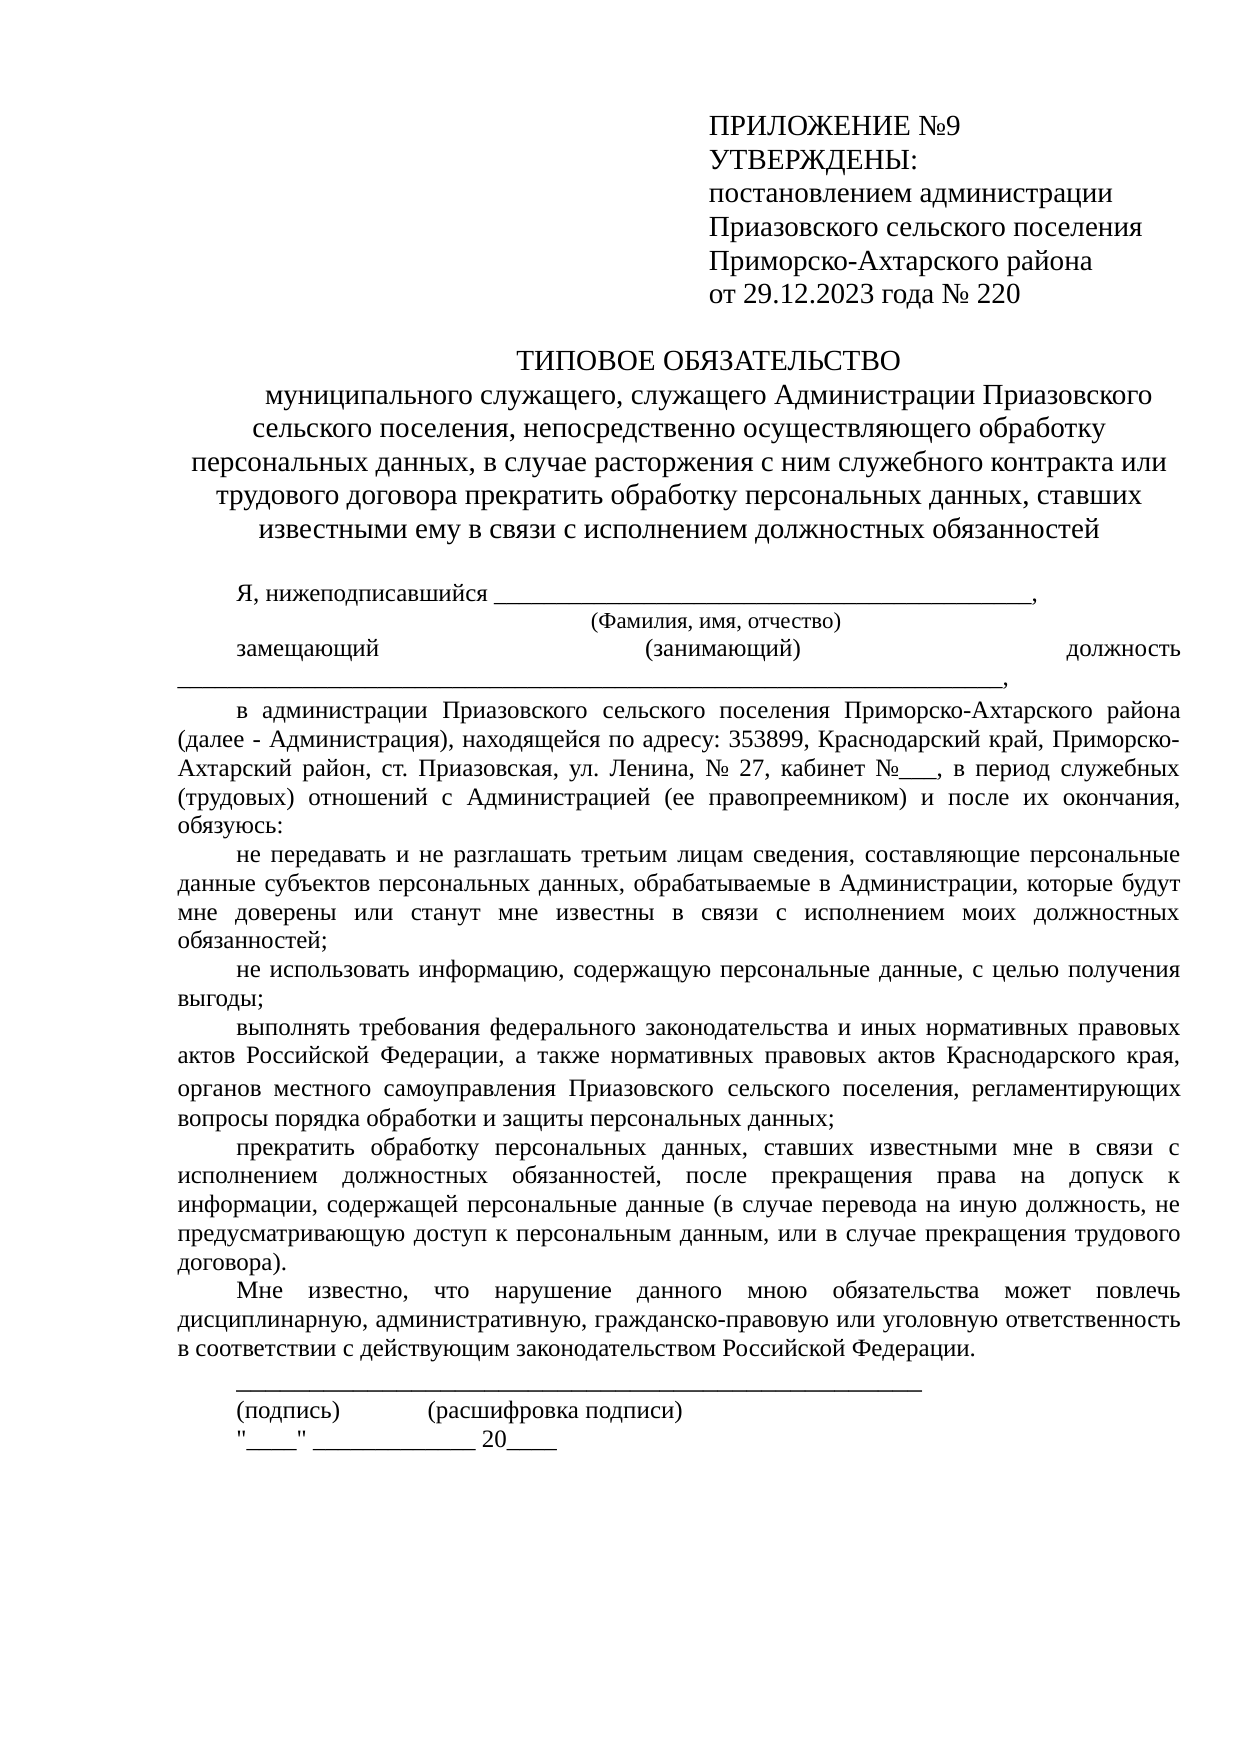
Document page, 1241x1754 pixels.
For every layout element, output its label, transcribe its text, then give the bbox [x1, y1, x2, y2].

text прекратить обработку персональных данных, ставших известными мне в связи с исполнением должностных обязанностей, после прекращения права на допуск к информации, содержащей персональные данные (в случае перевода на иную должность, не предусматривающую доступ к персональным данным, или в случае прекращения трудового договора). [177, 1132, 1181, 1275]
text муниципального служащего, служащего Администрации Приазовского сельского поселения, непосредственно осуществляющего обработку персональных данных, в случае расторжения с ним служебного контракта или трудового договора прекратить обработку персональных данных, ставших известными ему в связи с исполнением должностных обязанностей [177, 377, 1181, 544]
text в администрации Приазовского сельского поселения Приморско-Ахтарского района (далее - Администрация), находящейся по адресу: 353899, Краснодарский край, Приморско-Ахтарский район, ст. Приазовская, ул. Ленина, № 27, кабинет №___, в период служебных (трудовых) отношений с Администрацией (ее правопреемником) и после их окончания, обязуюсь: [177, 691, 1181, 839]
text _______________________________________________ [177, 1362, 1181, 1395]
text Приморско-Ахтарского района [177, 243, 1181, 276]
text постановлением администрации [177, 176, 1181, 209]
text (Фамилия, имя, отчество) [177, 607, 1181, 633]
text (подпись) (расшифровка подписи) [177, 1395, 1181, 1424]
text ПРИЛОЖЕНИЕ №9 [177, 108, 1181, 142]
text не передавать и не разглашать третьим лицам сведения, составляющие персональные данные субъектов персональных данных, обрабатываемые в Администрации, которые будут мне доверены или станут мне известны в связи с исполнением моих должностных обязанностей; [177, 839, 1181, 954]
text "____" _____________ 20____ [177, 1424, 1181, 1453]
text Мне известно, что нарушение данного мною обязательства может повлечь дисциплинарную, административную, гражданско-правовую или уголовную ответственность в соответствии с действующим законодательством Российской Федерации. [177, 1275, 1181, 1362]
text ТИПОВОЕ ОБЯЗАТЕЛЬСТВО [177, 343, 1181, 377]
text от 29.12.2023 года № 220 [177, 276, 1181, 310]
text выполнять требования федерального законодательства и иных нормативных правовых актов Российской Федерации, а также нормативных правовых актов Краснодарского края, органов местного самоуправления Приазовского сельского поселения, регламентирующих вопросы порядка обработки и защиты персональных данных; [177, 1012, 1181, 1132]
text УТВЕРЖДЕНЫ: [177, 142, 1181, 176]
text замещающий (занимающий) должность __________________________________________________________________, [177, 633, 1181, 691]
text не использовать информацию, содержащую персональные данные, с целью получения выгоды; [177, 954, 1181, 1012]
text Я, нижеподписавшийся ___________________________________________, [177, 578, 1181, 607]
text Приазовского сельского поселения [177, 209, 1181, 243]
